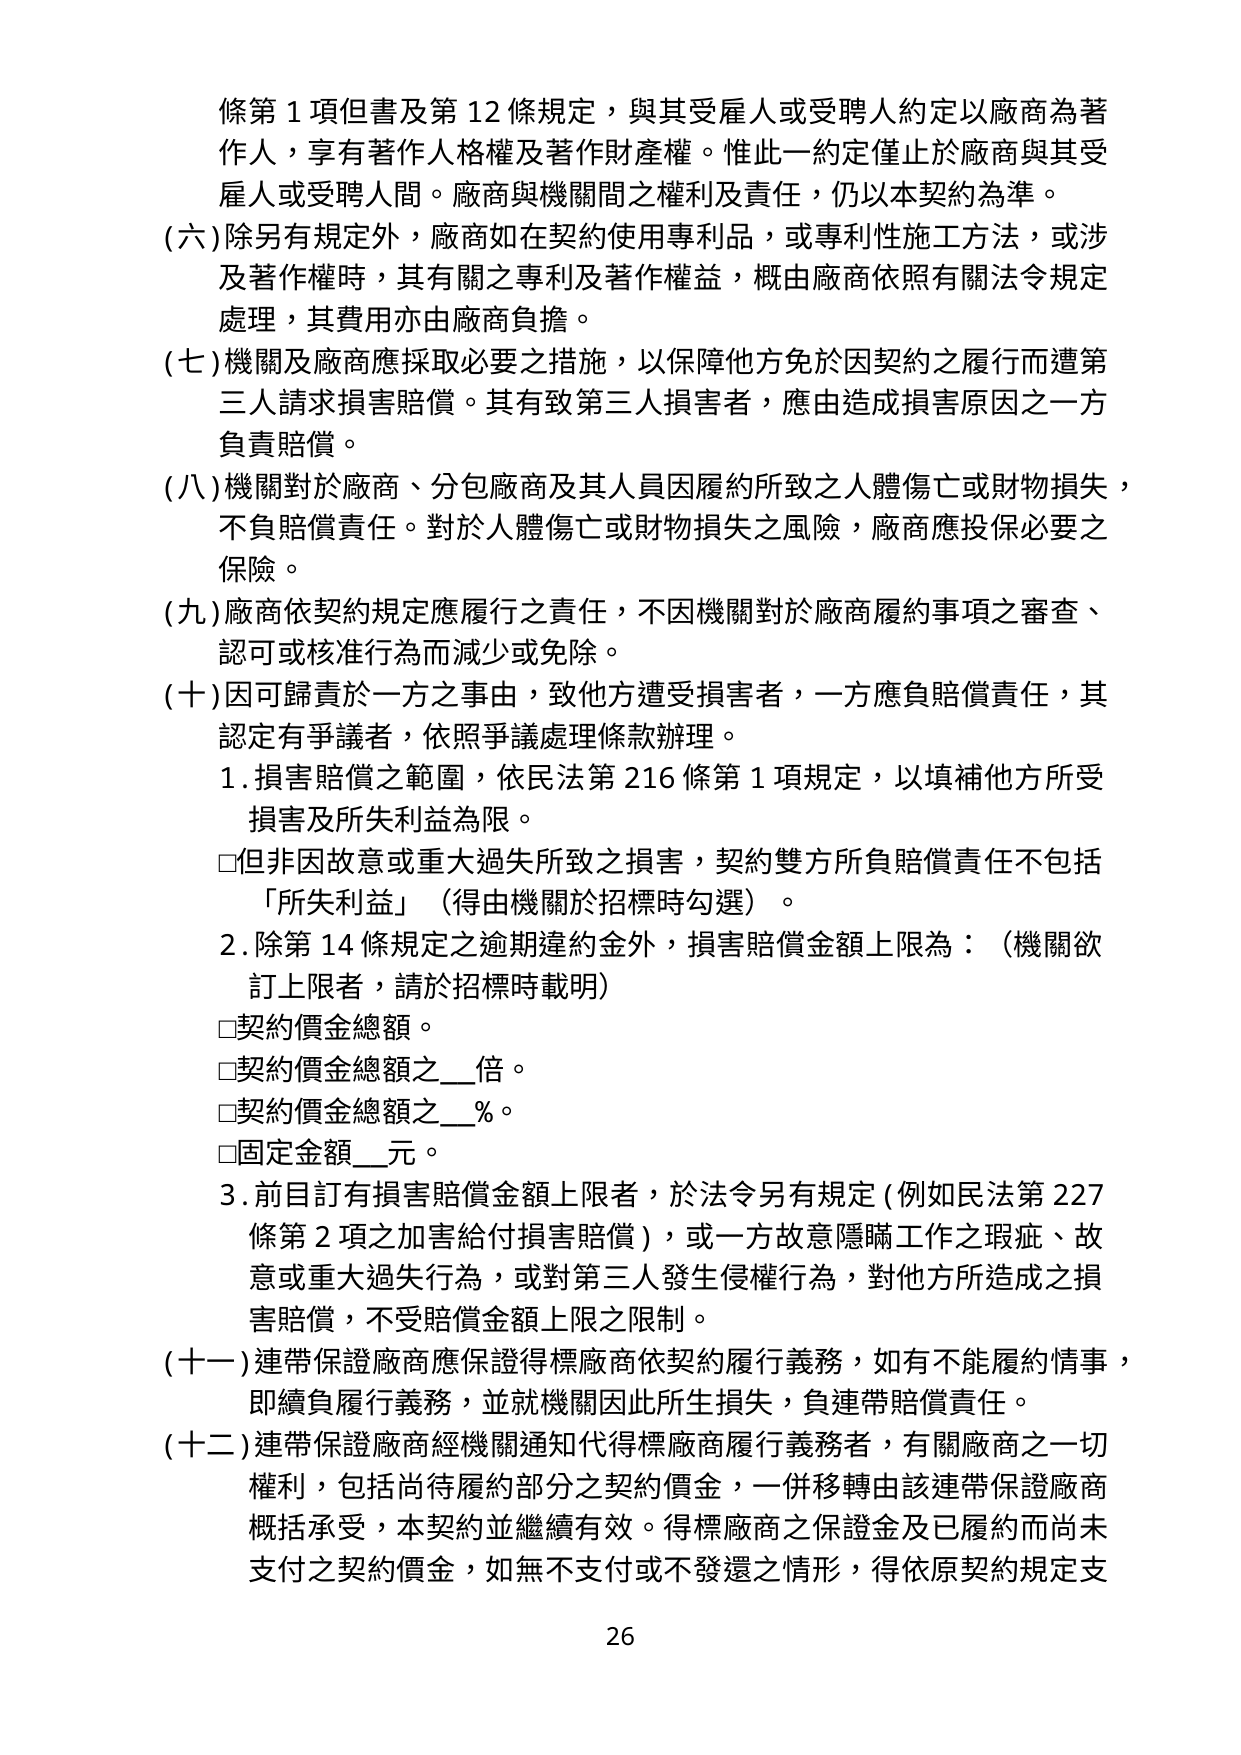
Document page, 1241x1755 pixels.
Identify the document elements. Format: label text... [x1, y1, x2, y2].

text □固定金額__元。 [218, 1130, 1104, 1172]
text (六)除另有規定外，廠商如在契約使用專利品，或專利性施工方法，或涉及著作權時，其有關之專利及著作權益，概由廠商依照有關法令規定處理，其費用亦由廠商負擔。 [159, 214, 1110, 339]
text □契約價金總額之__%。 [218, 1089, 1104, 1130]
text 2.除第14條規定之逾期違約金外，損害賠償金額上限為：（機關欲訂上限者，請於招標時載明） [218, 922, 1104, 1005]
text 1.損害賠償之範圍，依民法第216條第1項規定，以填補他方所受損害及所失利益為限。 [218, 755, 1104, 839]
text 3.前目訂有損害賠償金額上限者，於法令另有規定(例如民法第227條第2項之加害給付損害賠償)，或一方故意隱瞞工作之瑕疵、故意或重大過失行為，或對第三人發生侵權行為，對他方所造成之損害賠償，不受賠償金額上限之限制。 [218, 1172, 1104, 1339]
text (十一)連帶保證廠商應保證得標廠商依契約履行義務，如有不能履約情事，即續負履行義務，並就機關因此所生損失，負連帶賠償責任。 [159, 1339, 1110, 1422]
text □但非因故意或重大過失所致之損害，契約雙方所負賠償責任不包括「所失利益」（得由機關於招標時勾選）。 [218, 839, 1104, 922]
text (八)機關對於廠商、分包廠商及其人員因履約所致之人體傷亡或財物損失，不負賠償責任。對於人體傷亡或財物損失之風險，廠商應投保必要之保險。 [159, 464, 1110, 589]
text 條第1項但書及第12條規定，與其受雇人或受聘人約定以廠商為著作人，享有著作人格權及著作財產權。惟此一約定僅止於廠商與其受雇人或受聘人間。廠商與機關間之權利及責任，仍以本契約為準。 [159, 89, 1110, 214]
text □契約價金總額。 [218, 1005, 1104, 1047]
text (七)機關及廠商應採取必要之措施，以保障他方免於因契約之履行而遭第三人請求損害賠償。其有致第三人損害者，應由造成損害原因之一方負責賠償。 [159, 339, 1110, 464]
text □契約價金總額之__倍。 [218, 1047, 1104, 1089]
text (十二)連帶保證廠商經機關通知代得標廠商履行義務者，有關廠商之一切權利，包括尚待履約部分之契約價金，一併移轉由該連帶保證廠商概括承受，本契約並繼續有效。得標廠商之保證金及已履約而尚未支付之契約價金，如無不支付或不發還之情形，得依原契約規定支 [159, 1422, 1110, 1589]
text (十)因可歸責於一方之事由，致他方遭受損害者，一方應負賠償責任，其認定有爭議者，依照爭議處理條款辦理。 [159, 672, 1110, 755]
text (九)廠商依契約規定應履行之責任，不因機關對於廠商履約事項之審查、認可或核准行為而減少或免除。 [159, 589, 1110, 672]
